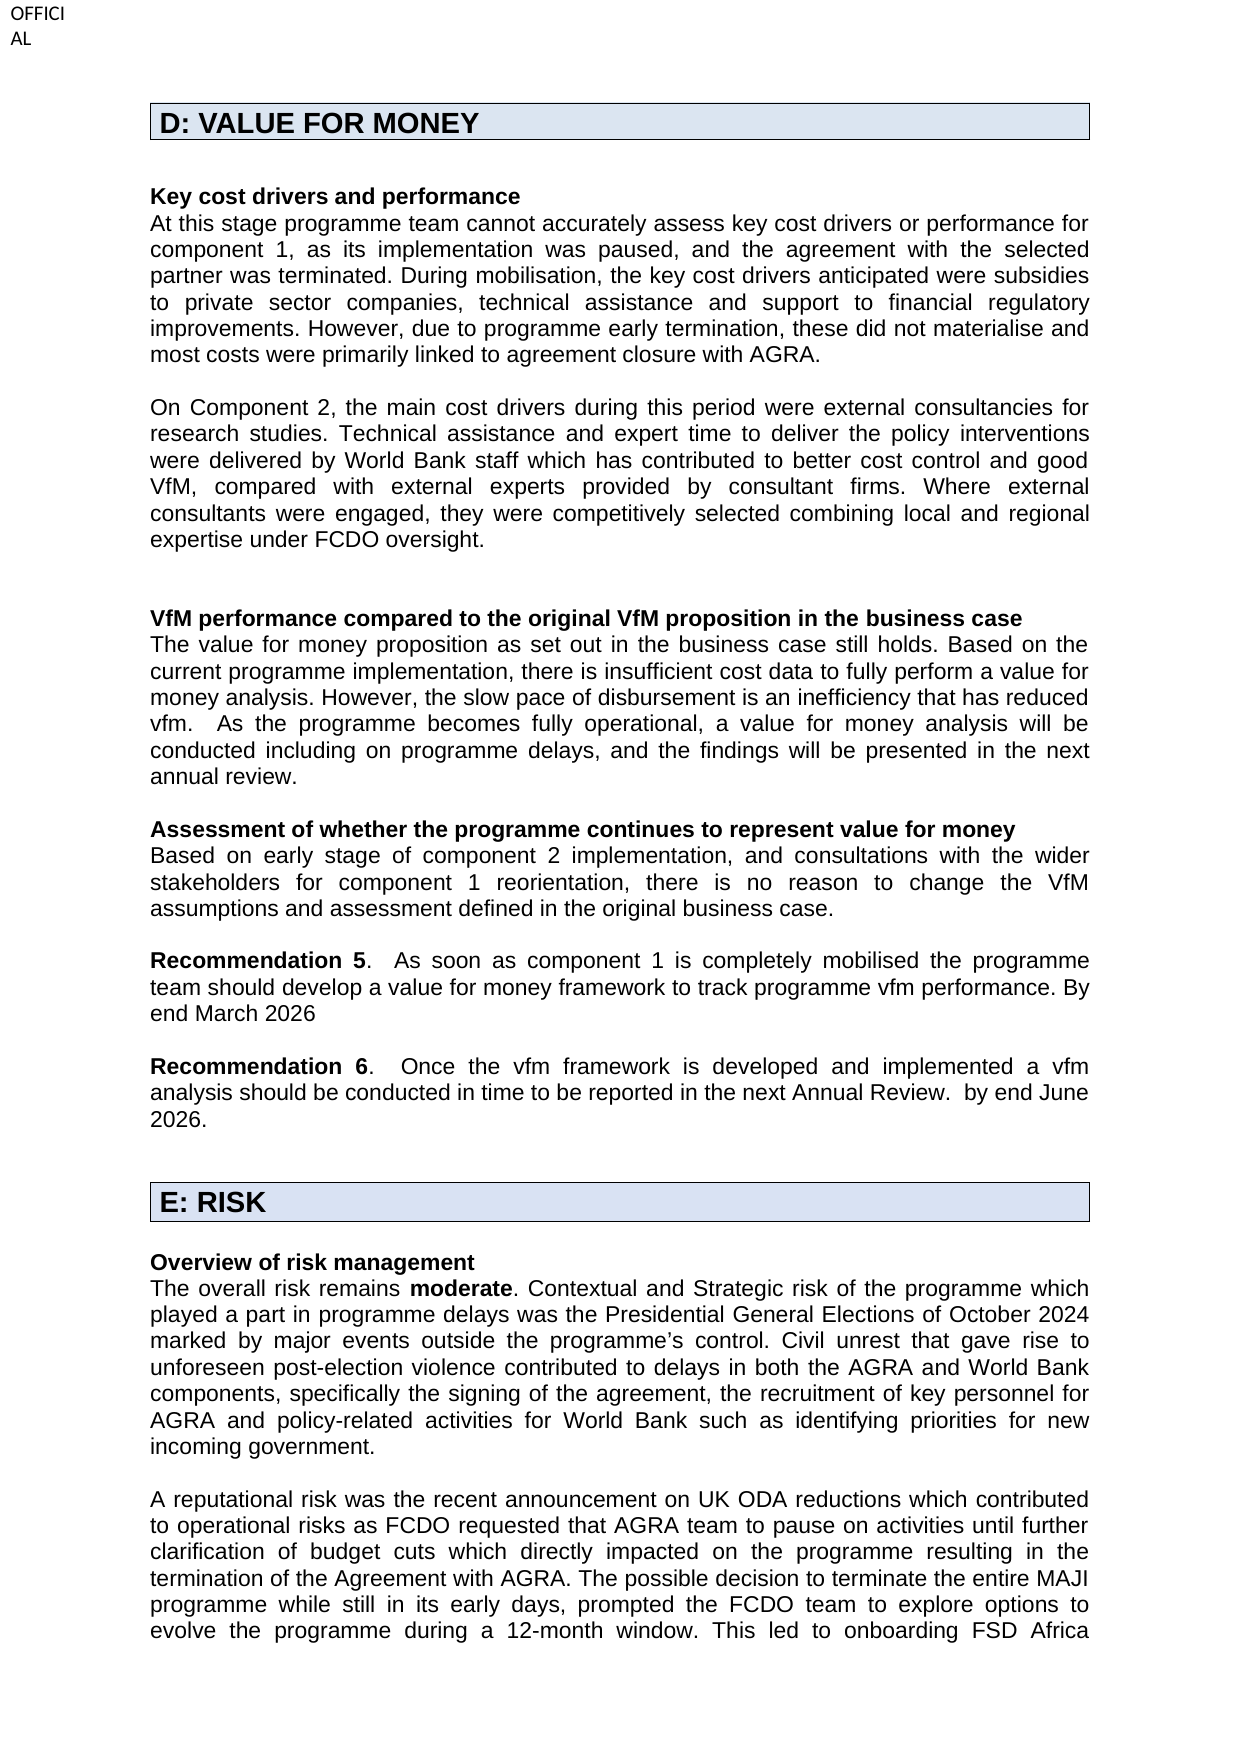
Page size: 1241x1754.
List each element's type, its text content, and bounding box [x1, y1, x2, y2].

subtitle Assessment of whether the programme continues to represent value for money [150, 816, 1090, 842]
text Recommendation 5. As soon as component 1 is completely mobilised the programme team should develop a value for money framework to track programme vfm performance. By end March 2026 [150, 947, 1090, 1027]
list A reputational risk was the recent announcement on UK ODA reductions which contributed to operational risks as FCDO requested that AGRA team to pause on activities until further clarification of budget cuts which directly impacted on the programme resulting in the termination of the Agreement with AGRA. The possible decision to terminate the entire MAJI programme while still in its early days, prompted the FCDO team to explore options to evolve the programme during a 12-month window. This led to onboarding FSD Africa [150, 1486, 1090, 1644]
list The overall risk remains moderate. Contextual and Strategic risk of the programme which played a part in programme delays was the Presidential General Elections of October 2024 marked by major events outside the programme’s control. Civil unrest that gave rise to unforeseen post-election violence contributed to delays in both the AGRA and World Bank components, specifically the signing of the agreement, the recruitment of key personnel for AGRA and policy-related activities for World Bank such as identifying priorities for new incoming government. [150, 1275, 1090, 1459]
subtitle VfM performance compared to the original VfM proposition in the business case [150, 605, 1090, 631]
text At this stage programme team cannot accurately assess key cost drivers or performance for component 1, as its implementation was paused, and the agreement with the selected partner was terminated. During mobilisation, the key cost drivers anticipated were subsidies to private sector companies, technical assistance and support to financial regulatory improvements. However, due to programme early termination, these did not materialise and most costs were primarily linked to agreement closure with AGRA. [150, 209, 1090, 368]
subtitle D: VALUE FOR MONEY [151, 104, 1089, 139]
text Based on early stage of component 2 implementation, and consultations with the wider stakeholders for component 1 reorientation, there is no reason to change the VfM assumptions and assessment defined in the original business case. [150, 842, 1090, 921]
text On Component 2, the main cost drivers during this period were external consultancies for research studies. Technical assistance and expert time to deliver the policy interventions were delivered by World Bank staff which has contributed to better cost control and good VfM, compared with external experts provided by consultant firms. Where external consultants were engaged, they were competitively selected combining local and regional expertise under FCDO oversight. [150, 394, 1090, 552]
text E: RISK [151, 1183, 1089, 1221]
text Overview of risk management [150, 1248, 1090, 1275]
subtitle Key cost drivers and performance [150, 183, 1090, 209]
text The value for money proposition as set out in the business case still holds. Based on the current programme implementation, there is insufficient cost data to fully perform a value for money analysis. However, the slow pace of disbursement is an inefficiency that has reduced vfm. As the programme becomes fully operational, a value for money analysis will be conducted including on programme delays, and the findings will be presented in the next annual review. [150, 631, 1090, 789]
text Recommendation 6. Once the vfm framework is developed and implemented a vfm analysis should be conducted in time to be reported in the next Annual Review. by end June 2026. [150, 1053, 1090, 1132]
